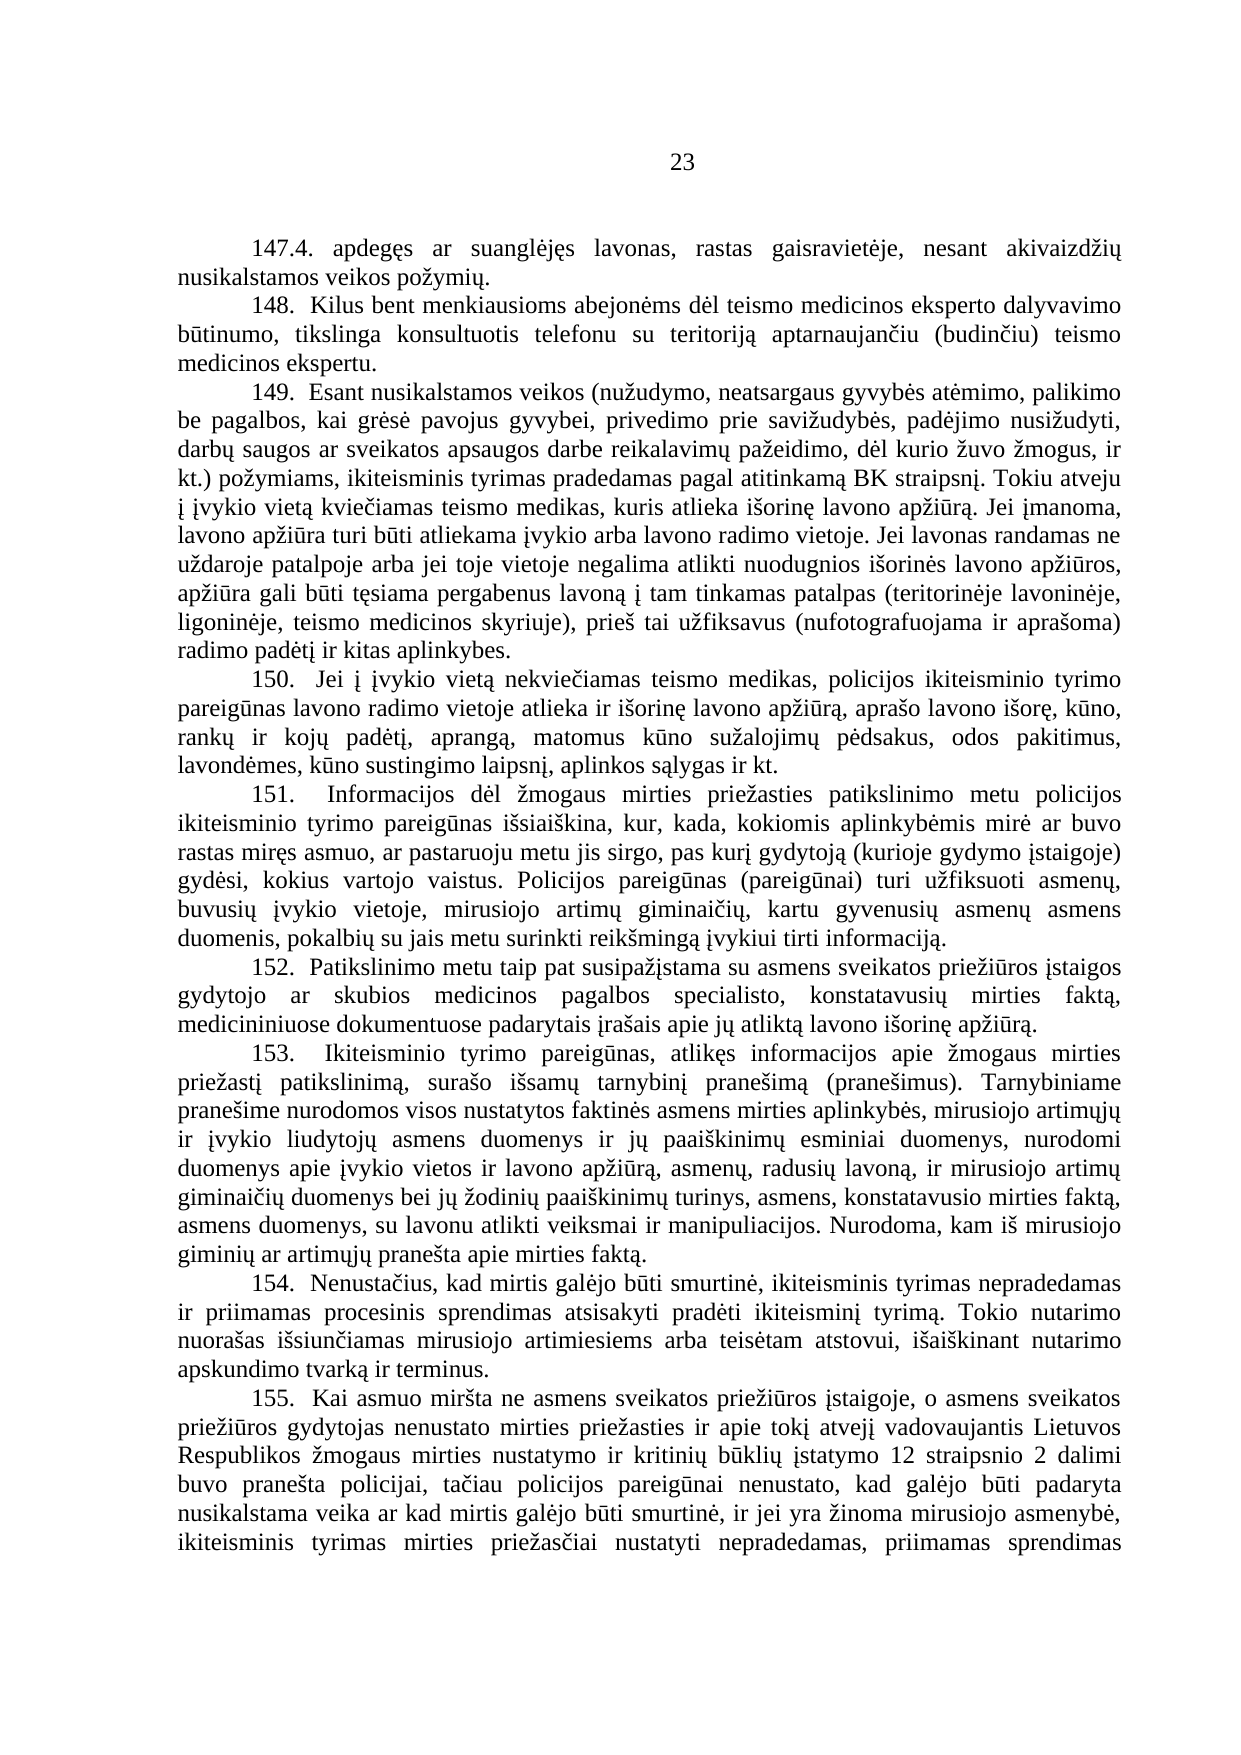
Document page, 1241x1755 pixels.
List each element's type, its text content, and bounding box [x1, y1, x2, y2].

text 151. Informacijos dėl žmogaus mirties priežasties patikslinimo metu policijos ikiteisminio tyrimo pareigūnas išsiaiškina, kur, kada, kokiomis aplinkybėmis mirė ar buvo rastas miręs asmuo, ar pastaruoju metu jis sirgo, pas kurį gydytoją (kurioje gydymo įstaigoje) gydėsi, kokius vartojo vaistus. Policijos pareigūnas (pareigūnai) turi užfiksuoti asmenų, buvusių įvykio vietoje, mirusiojo artimų giminaičių, kartu gyvenusių asmenų asmens duomenis, pokalbių su jais metu surinkti reikšmingą įvykiui tirti informaciją. [177, 779, 1122, 952]
text 155. Kai asmuo miršta ne asmens sveikatos priežiūros įstaigoje, o asmens sveikatos priežiūros gydytojas nenustato mirties priežasties ir apie tokį atvejį vadovaujantis Lietuvos Respublikos žmogaus mirties nustatymo ir kritinių būklių įstatymo 12 straipsnio 2 dalimi buvo pranešta policijai, tačiau policijos pareigūnai nenustato, kad galėjo būti padaryta nusikalstama veika ar kad mirtis galėjo būti smurtinė, ir jei yra žinoma mirusiojo asmenybė, ikiteisminis tyrimas mirties priežasčiai nustatyti nepradedamas, priimamas sprendimas [177, 1383, 1122, 1556]
text 150. Jei į įvykio vietą nekviečiamas teismo medikas, policijos ikiteisminio tyrimo pareigūnas lavono radimo vietoje atlieka ir išorinę lavono apžiūrą, aprašo lavono išorę, kūno, rankų ir kojų padėtį, aprangą, matomus kūno sužalojimų pėdsakus, odos pakitimus, lavondėmes, kūno sustingimo laipsnį, aplinkos sąlygas ir kt. [177, 664, 1122, 779]
text 152. Patikslinimo metu taip pat susipažįstama su asmens sveikatos priežiūros įstaigos gydytojo ar skubios medicinos pagalbos specialisto, konstatavusių mirties faktą, medicininiuose dokumentuose padarytais įrašais apie jų atliktą lavono išorinę apžiūrą. [177, 952, 1122, 1038]
text 147.4. apdegęs ar suanglėjęs lavonas, rastas gaisravietėje, nesant akivaizdžių nusikalstamos veikos požymių. [177, 233, 1122, 291]
text 149. Esant nusikalstamos veikos (nužudymo, neatsargaus gyvybės atėmimo, palikimo be pagalbos, kai grėsė pavojus gyvybei, privedimo prie savižudybės, padėjimo nusižudyti, darbų saugos ar sveikatos apsaugos darbe reikalavimų pažeidimo, dėl kurio žuvo žmogus, ir kt.) požymiams, ikiteisminis tyrimas pradedamas pagal atitinkamą BK straipsnį. Tokiu atveju į įvykio vietą kviečiamas teismo medikas, kuris atlieka išorinę lavono apžiūrą. Jei įmanoma, lavono apžiūra turi būti atliekama įvykio arba lavono radimo vietoje. Jei lavonas randamas ne uždaroje patalpoje arba jei toje vietoje negalima atlikti nuodugnios išorinės lavono apžiūros, apžiūra gali būti tęsiama pergabenus lavoną į tam tinkamas patalpas (teritorinėje lavoninėje, ligoninėje, teismo medicinos skyriuje), prieš tai užfiksavus (nufotografuojama ir aprašoma) radimo padėtį ir kitas aplinkybes. [177, 377, 1122, 664]
text 154. Nenustačius, kad mirtis galėjo būti smurtinė, ikiteisminis tyrimas nepradedamas ir priimamas procesinis sprendimas atsisakyti pradėti ikiteisminį tyrimą. Tokio nutarimo nuorašas išsiunčiamas mirusiojo artimiesiems arba teisėtam atstovui, išaiškinant nutarimo apskundimo tvarką ir terminus. [177, 1268, 1122, 1383]
text 148. Kilus bent menkiausioms abejonėms dėl teismo medicinos eksperto dalyvavimo būtinumo, tikslinga konsultuotis telefonu su teritoriją aptarnaujančiu (budinčiu) teismo medicinos ekspertu. [177, 291, 1122, 377]
text 153. Ikiteisminio tyrimo pareigūnas, atlikęs informacijos apie žmogaus mirties priežastį patikslinimą, surašo išsamų tarnybinį pranešimą (pranešimus). Tarnybiniame pranešime nurodomos visos nustatytos faktinės asmens mirties aplinkybės, mirusiojo artimųjų ir įvykio liudytojų asmens duomenys ir jų paaiškinimų esminiai duomenys, nurodomi duomenys apie įvykio vietos ir lavono apžiūrą, asmenų, radusių lavoną, ir mirusiojo artimų giminaičių duomenys bei jų žodinių paaiškinimų turinys, asmens, konstatavusio mirties faktą, asmens duomenys, su lavonu atlikti veiksmai ir manipuliacijos. Nurodoma, kam iš mirusiojo giminių ar artimųjų pranešta apie mirties faktą. [177, 1038, 1122, 1268]
